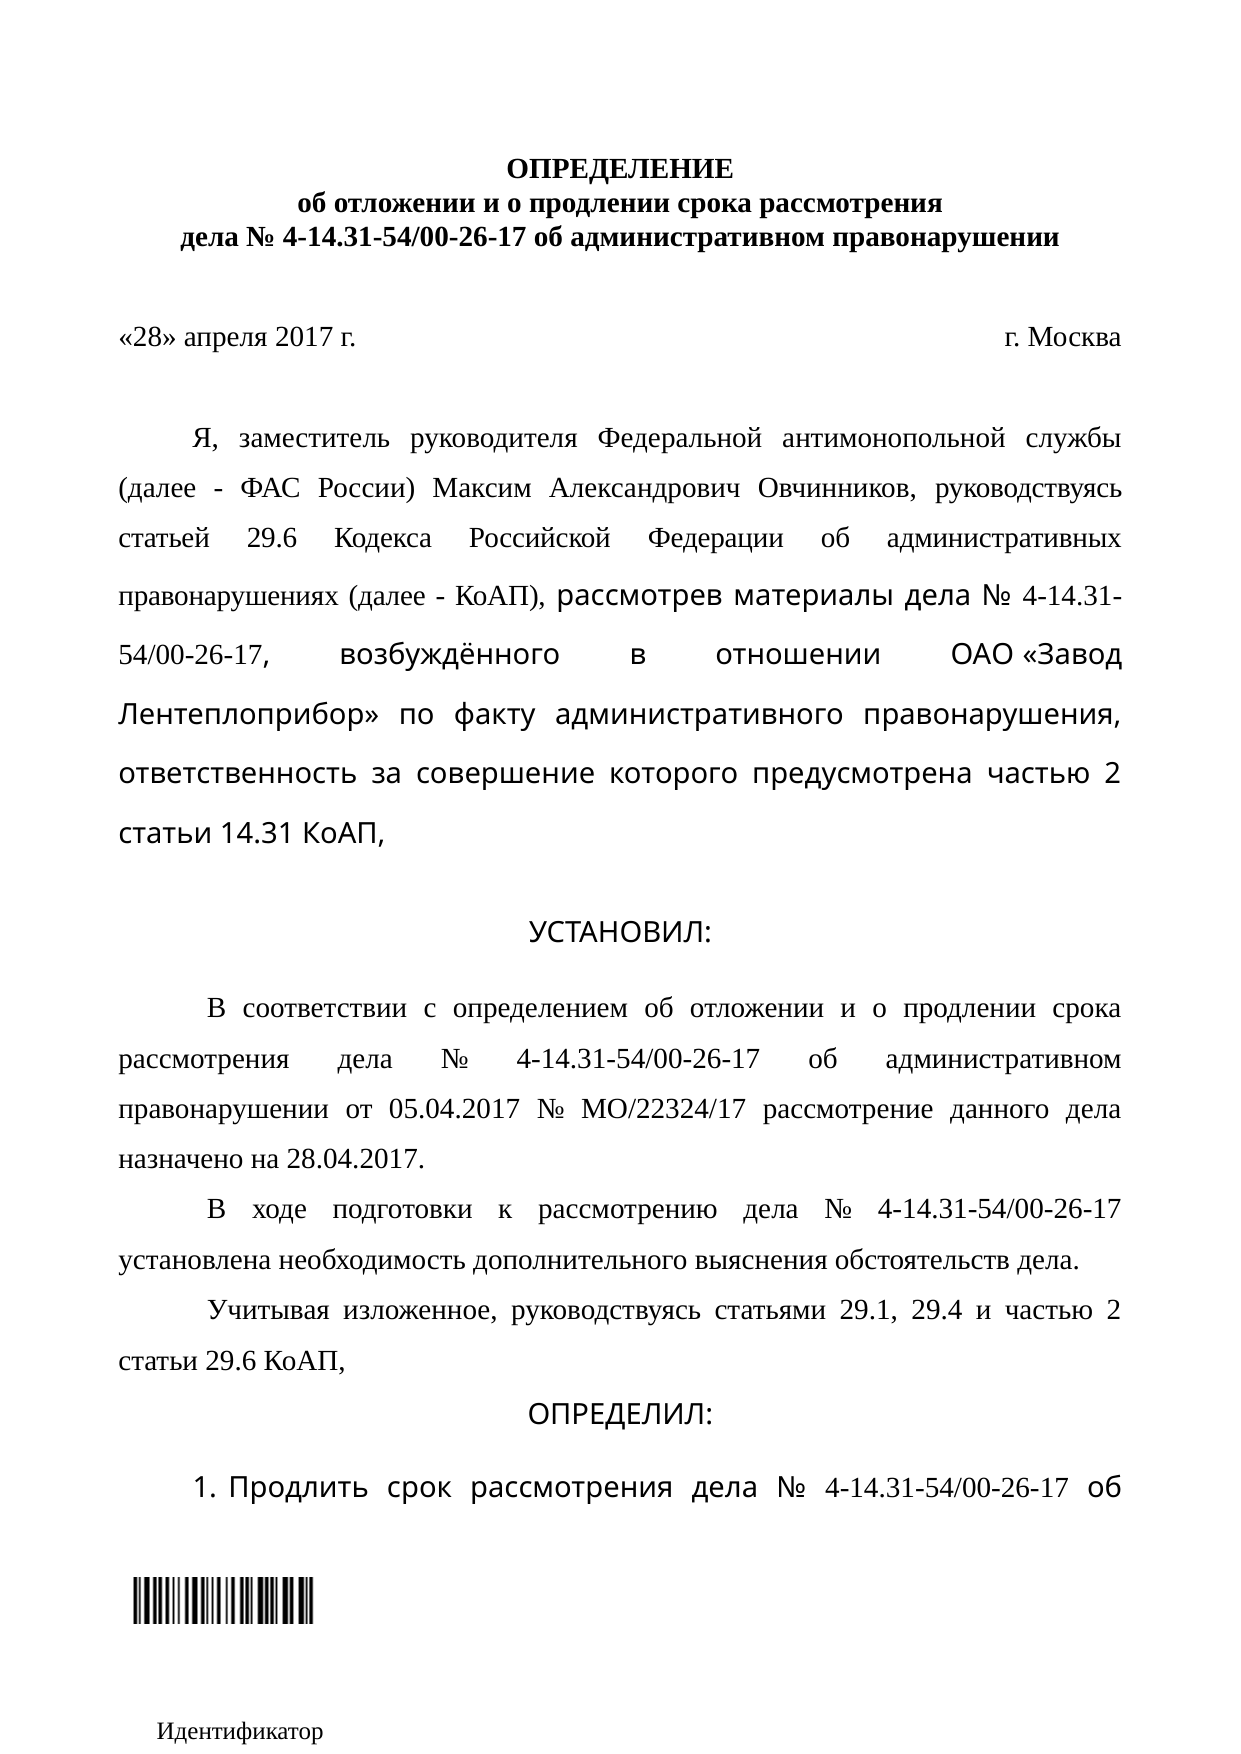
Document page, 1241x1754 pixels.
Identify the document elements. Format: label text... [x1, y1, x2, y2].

text «28» апреля 2017 г. г. Москва [118, 319, 1122, 353]
text дела № 4-14.31-54/00-26-17 об административном правонарушении [118, 219, 1122, 252]
text ОПРЕДЕЛЕНИЕ [118, 152, 1122, 185]
text В ходе подготовки к рассмотрению дела № 4-14.31-54/00-26-17 установлена необходимость дополнительного выяснения обстоятельств дела. [118, 1192, 1122, 1276]
picture [118, 1577, 331, 1624]
text 1. Продлить срок рассмотрения дела № 4-14.31-54/00-26-17 об [118, 1466, 1122, 1506]
text УСТАНОВИЛ: [118, 911, 1122, 951]
text об отложении и о продлении срока рассмотрения [118, 185, 1122, 219]
text Учитывая изложенное, руководствуясь статьями 29.1, 29.4 и частью 2 статьи 29.6 КоАП, [118, 1292, 1122, 1376]
text ОПРЕДЕЛИЛ: [118, 1393, 1122, 1433]
text Я, заместитель руководителя Федеральной антимонопольной службы (далее - ФАС России) Максим Александрович Овчинников, руководствуясь статьей 29.6 Кодекса Российской Федерации об административных правонарушениях (далее - КоАП), рассмотрев материалы дела № 4-14.31-54/00-26-17, возбуждённого в отношении ОАО «Завод Лентеплоприбор» по факту административного правонарушения, ответственность за совершение которого предусмотрена частью 2 статьи 14.31 КоАП, [118, 420, 1122, 852]
text В соответствии с определением об отложении и о продлении срока рассмотрения дела № 4-14.31-54/00-26-17 об административном правонарушении от 05.04.2017 № МО/22324/17 рассмотрение данного дела назначено на 28.04.2017. [118, 990, 1122, 1175]
